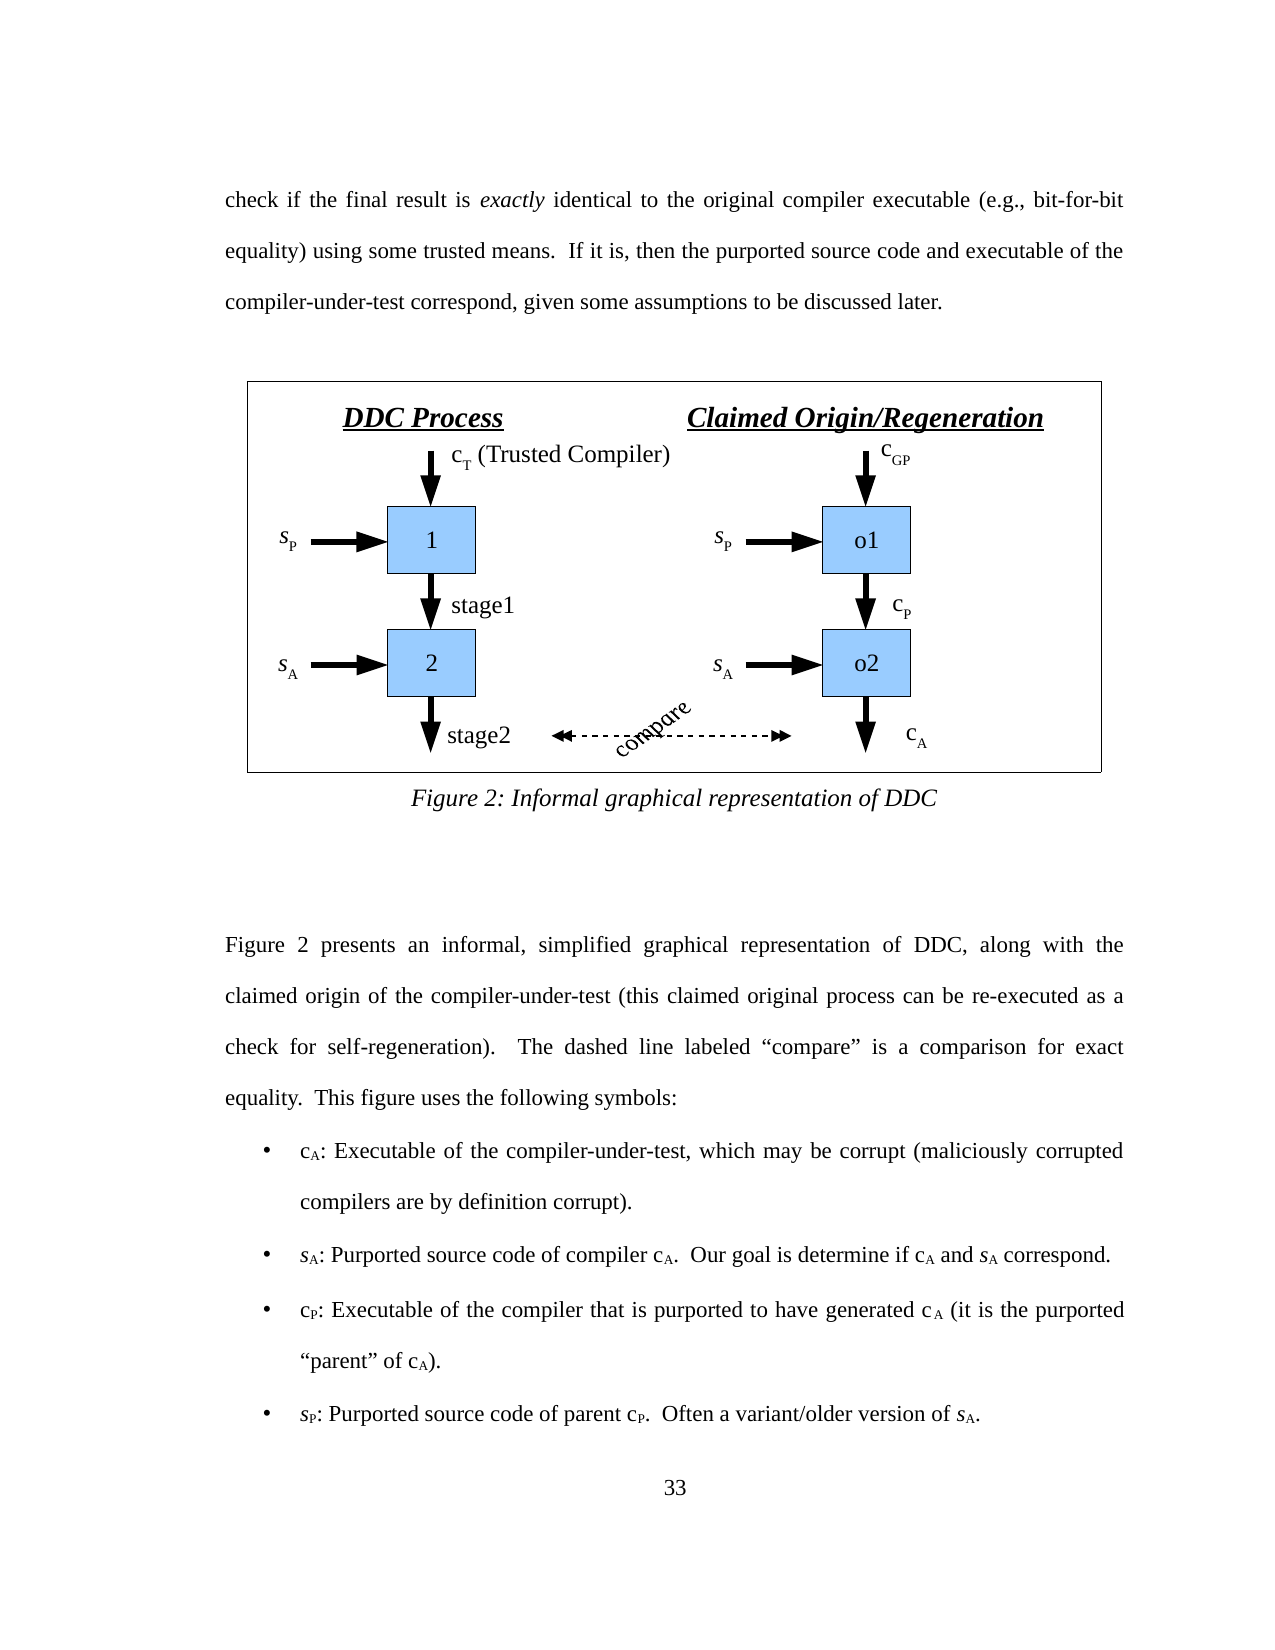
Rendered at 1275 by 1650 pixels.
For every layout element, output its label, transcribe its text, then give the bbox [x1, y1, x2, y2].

list sA: Purported source code of compiler cA. Our goal is determine if cA and sA correspond. [262, 1240, 1125, 1267]
list cP: Executable of the compiler that is purported to have generated cA (it is the purported “parent” of cA). [262, 1295, 1125, 1374]
list sP: Purported source code of parent cP. Often a variant/older version of sA. [262, 1399, 1125, 1427]
text check if the final result is exactly identical to the original compiler executable (e.g., bit-for-bit equality) using some trusted means. If it is, then the purported source code and executable of the compiler-under-test correspond, given some assumptions to be discussed later. [225, 187, 1125, 314]
list cA: Executable of the compiler-under-test, which may be corrupt (maliciously corrupted compilers are by definition corrupt). [262, 1136, 1125, 1214]
text Figure 2: Informal graphical representation of DDC [239, 377, 1111, 812]
text Figure 2 presents an informal, simplified graphical representation of DDC, along with the claimed origin of the compiler-under-test (this claimed original process can be re-executed as a check for self-regeneration). The dashed line labeled “compare” is a comparison for exact equality. This figure uses the following symbols: [225, 366, 1125, 1110]
